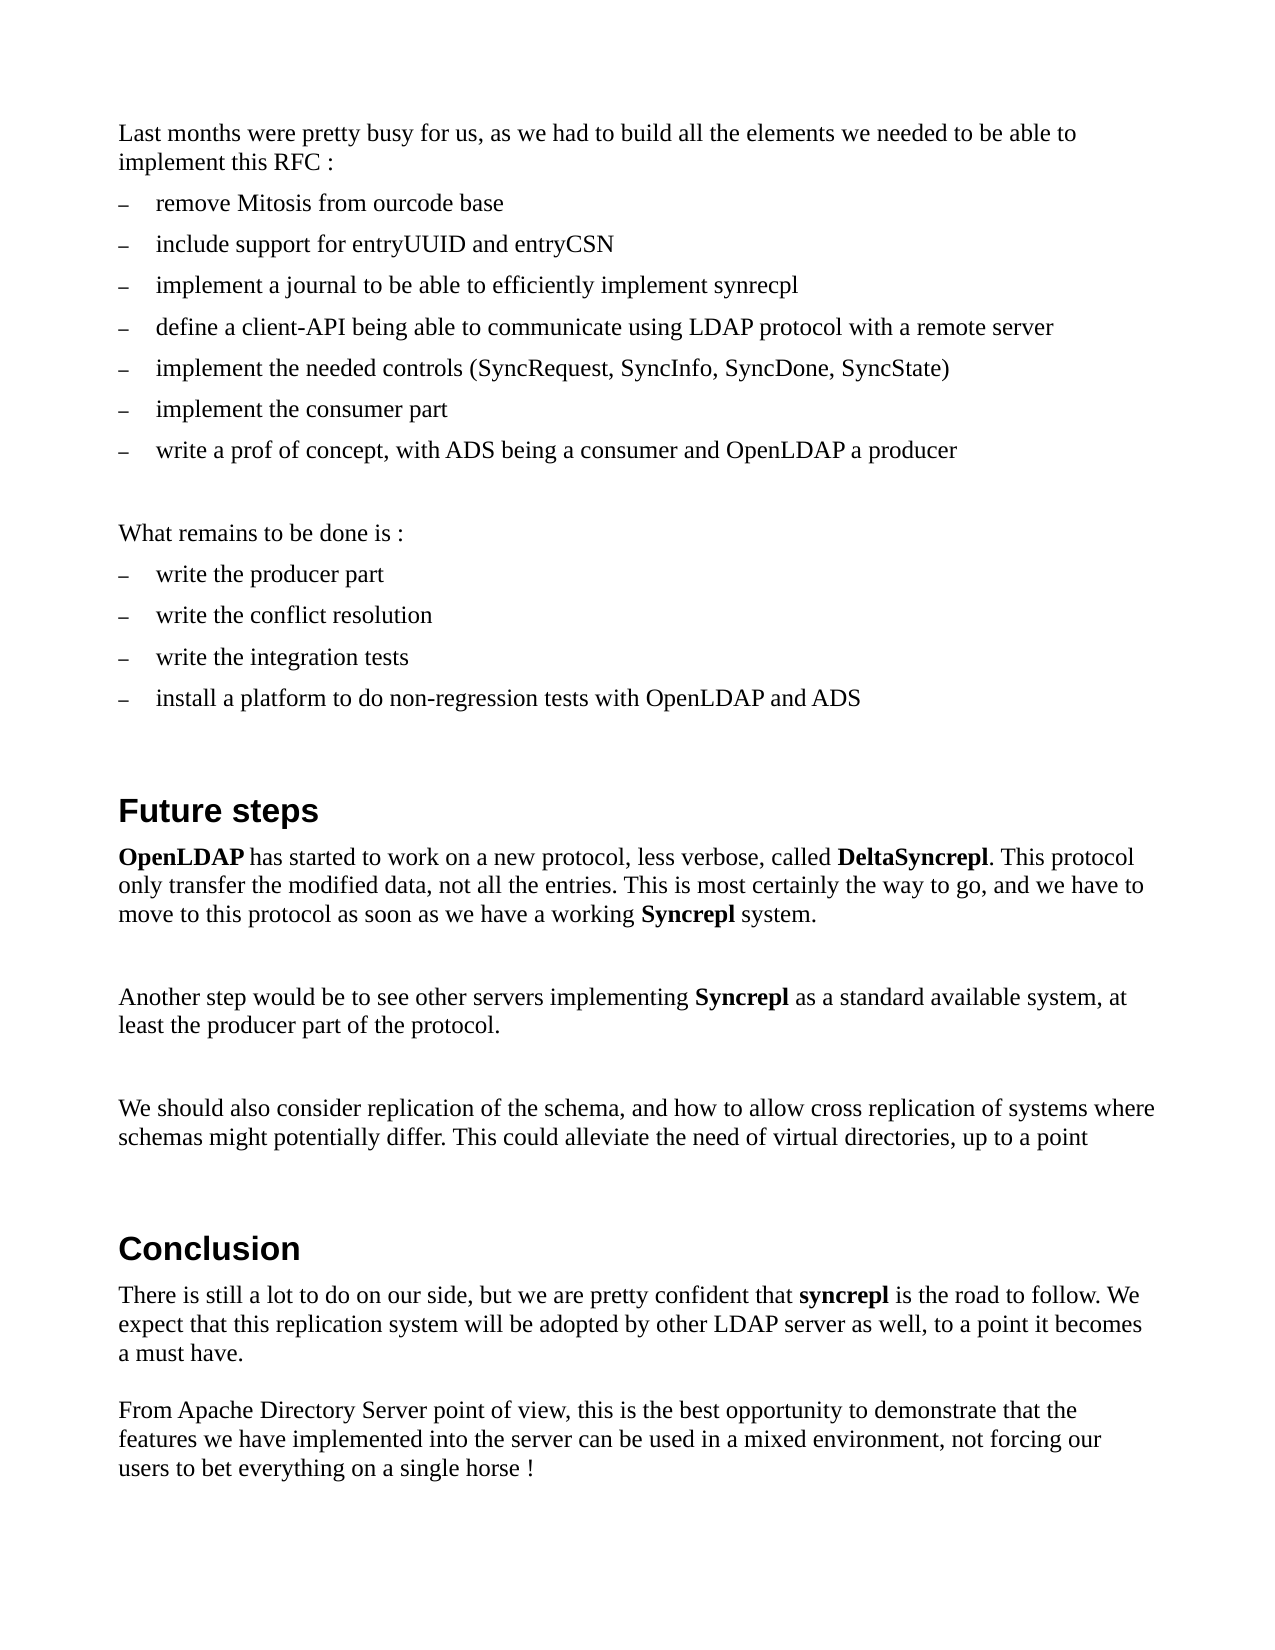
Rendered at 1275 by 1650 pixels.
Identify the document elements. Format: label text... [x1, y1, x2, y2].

subtitle Future steps [118, 791, 1157, 829]
list remove Mitosis from ourcode base [118, 188, 1157, 217]
list install a platform to do non-regression tests with OpenLDAP and ADS [118, 683, 1157, 712]
text Last months were pretty busy for us, as we had to build all the elements we needed to be able to implement this RFC : [118, 118, 1157, 176]
list implement a journal to be able to efficiently implement synrecpl [118, 271, 1157, 299]
list implement the needed controls (SyncRequest, SyncInfo, SyncDone, SyncState) [118, 353, 1157, 382]
list include support for entryUUID and entryCSN [118, 229, 1157, 258]
text What remains to be done is : [118, 518, 1157, 547]
list write the conflict resolution [118, 601, 1157, 629]
list write a prof of concept, with ADS being a consumer and OpenLDAP a producer [118, 436, 1157, 464]
text Another step would be to see other servers implementing Syncrepl as a standard available system, at least the producer part of the protocol. [118, 982, 1157, 1039]
text There is still a lot to do on our side, but we are pretty confident that syncrepl is the road to follow. We expect that this replication system will be adopted by other LDAP server as well, to a point it becomes a must have. [118, 1280, 1157, 1367]
list implement the consumer part [118, 394, 1157, 423]
list write the producer part [118, 559, 1157, 588]
text OpenLDAP has started to work on a new protocol, less verbose, called DeltaSyncrepl. This protocol only transfer the modified data, not all the entries. This is most certainly the way to go, and we have to move to this protocol as soon as we have a working Syncrepl system. [118, 842, 1157, 928]
list write the integration tests [118, 642, 1157, 671]
list define a client-API being able to communicate using LDAP protocol with a remote server [118, 312, 1157, 341]
subtitle Conclusion [118, 1229, 1157, 1268]
text We should also consider replication of the schema, and how to allow cross replication of systems where schemas might potentially differ. This could alleviate the need of virtual directories, up to a point [118, 1093, 1157, 1151]
text From Apache Directory Server point of view, this is the best opportunity to demonstrate that the features we have implemented into the server can be used in a mixed environment, not forcing our users to bet everything on a single horse ! [118, 1395, 1157, 1482]
